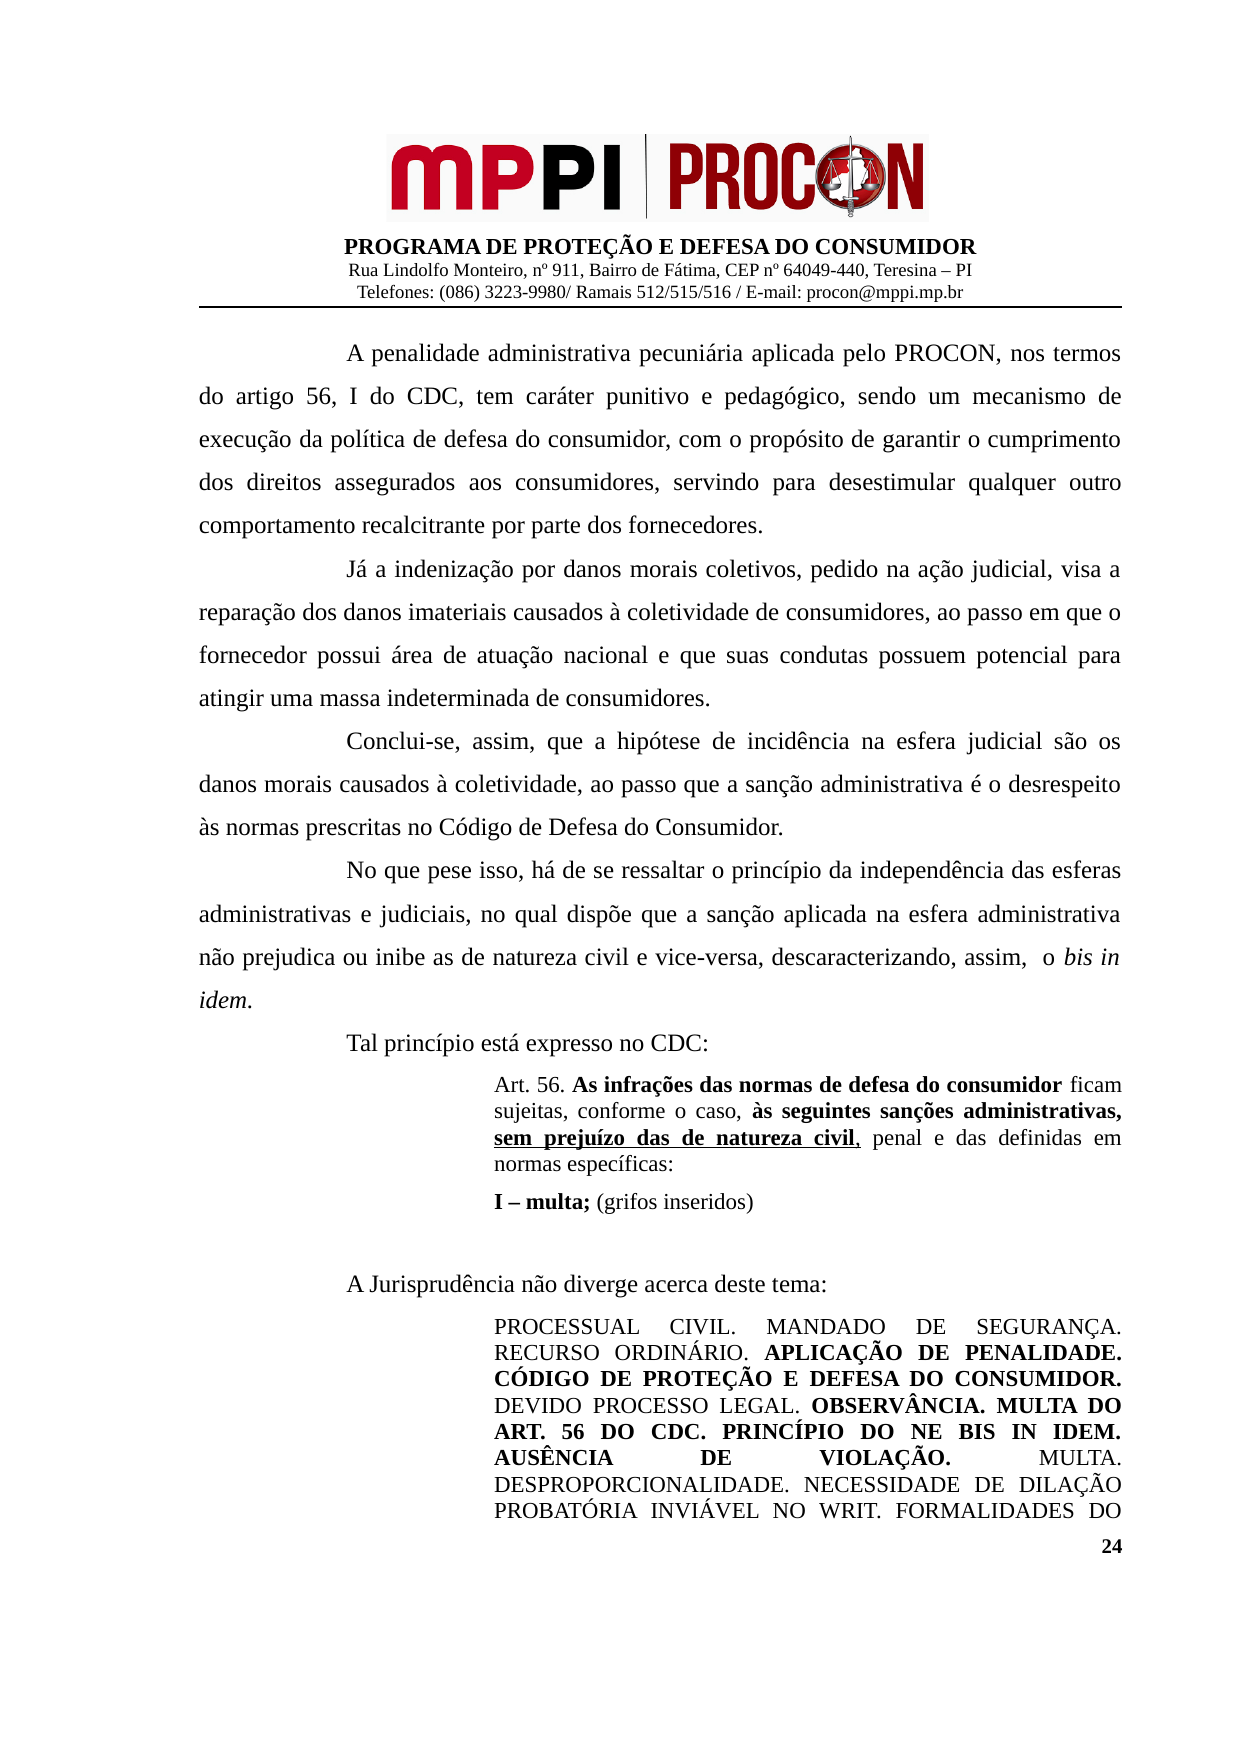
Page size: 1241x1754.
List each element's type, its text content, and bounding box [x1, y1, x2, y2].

text A penalidade administrativa pecuniária aplicada pelo PROCON, nos termos do artigo 56, I do CDC, tem caráter punitivo e pedagógico, sendo um mecanismo de execução da política de defesa do consumidor, com o propósito de garantir o cumprimento dos direitos assegurados aos consumidores, servindo para desestimular qualquer outro comportamento recalcitrante por parte dos fornecedores. [198, 338, 1122, 539]
text No que pese isso, há de se ressaltar o princípio da independência das esferas administrativas e judiciais, no qual dispõe que a sanção aplicada na esfera administrativa não prejudica ou inibe as de natureza civil e vice-versa, descaracterizando, assim, o bis in idem. [198, 856, 1122, 1014]
text Tal princípio está expresso no CDC: [198, 1028, 1122, 1057]
text A Jurisprudência não diverge acerca deste tema: [198, 1269, 1122, 1298]
text Art. 56. As infrações das normas de defesa do consumidor ficam sujeitas, conforme o caso, às seguintes sanções administrativas, sem prejuízo das de natureza civil, penal e das definidas em normas específicas: [494, 1071, 1122, 1177]
text PROCESSUAL CIVIL. MANDADO DE SEGURANÇA. RECURSO ORDINÁRIO. APLICAÇÃO DE PENALIDADE. CÓDIGO DE PROTEÇÃO E DEFESA DO CONSUMIDOR. DEVIDO PROCESSO LEGAL. OBSERVÂNCIA. MULTA DO ART. 56 DO CDC. PRINCÍPIO DO NE BIS IN IDEM. AUSÊNCIA DE VIOLAÇÃO. MULTA. DESPROPORCIONALIDADE. NECESSIDADE DE DILAÇÃO PROBATÓRIA INVIÁVEL NO WRIT. FORMALIDADES DO [494, 1313, 1122, 1523]
text I – multa; (grifos inseridos) [494, 1188, 1122, 1215]
text Conclui-se, assim, que a hipótese de incidência na esfera judicial são os danos morais causados à coletividade, ao passo que a sanção administrativa é o desrespeito às normas prescritas no Código de Defesa do Consumidor. [198, 726, 1122, 841]
text Já a indenização por danos morais coletivos, pedido na ação judicial, visa a reparação dos danos imateriais causados à coletividade de consumidores, ao passo em que o fornecedor possui área de atuação nacional e que suas condutas possuem potencial para atingir uma massa indeterminada de consumidores. [198, 554, 1122, 712]
